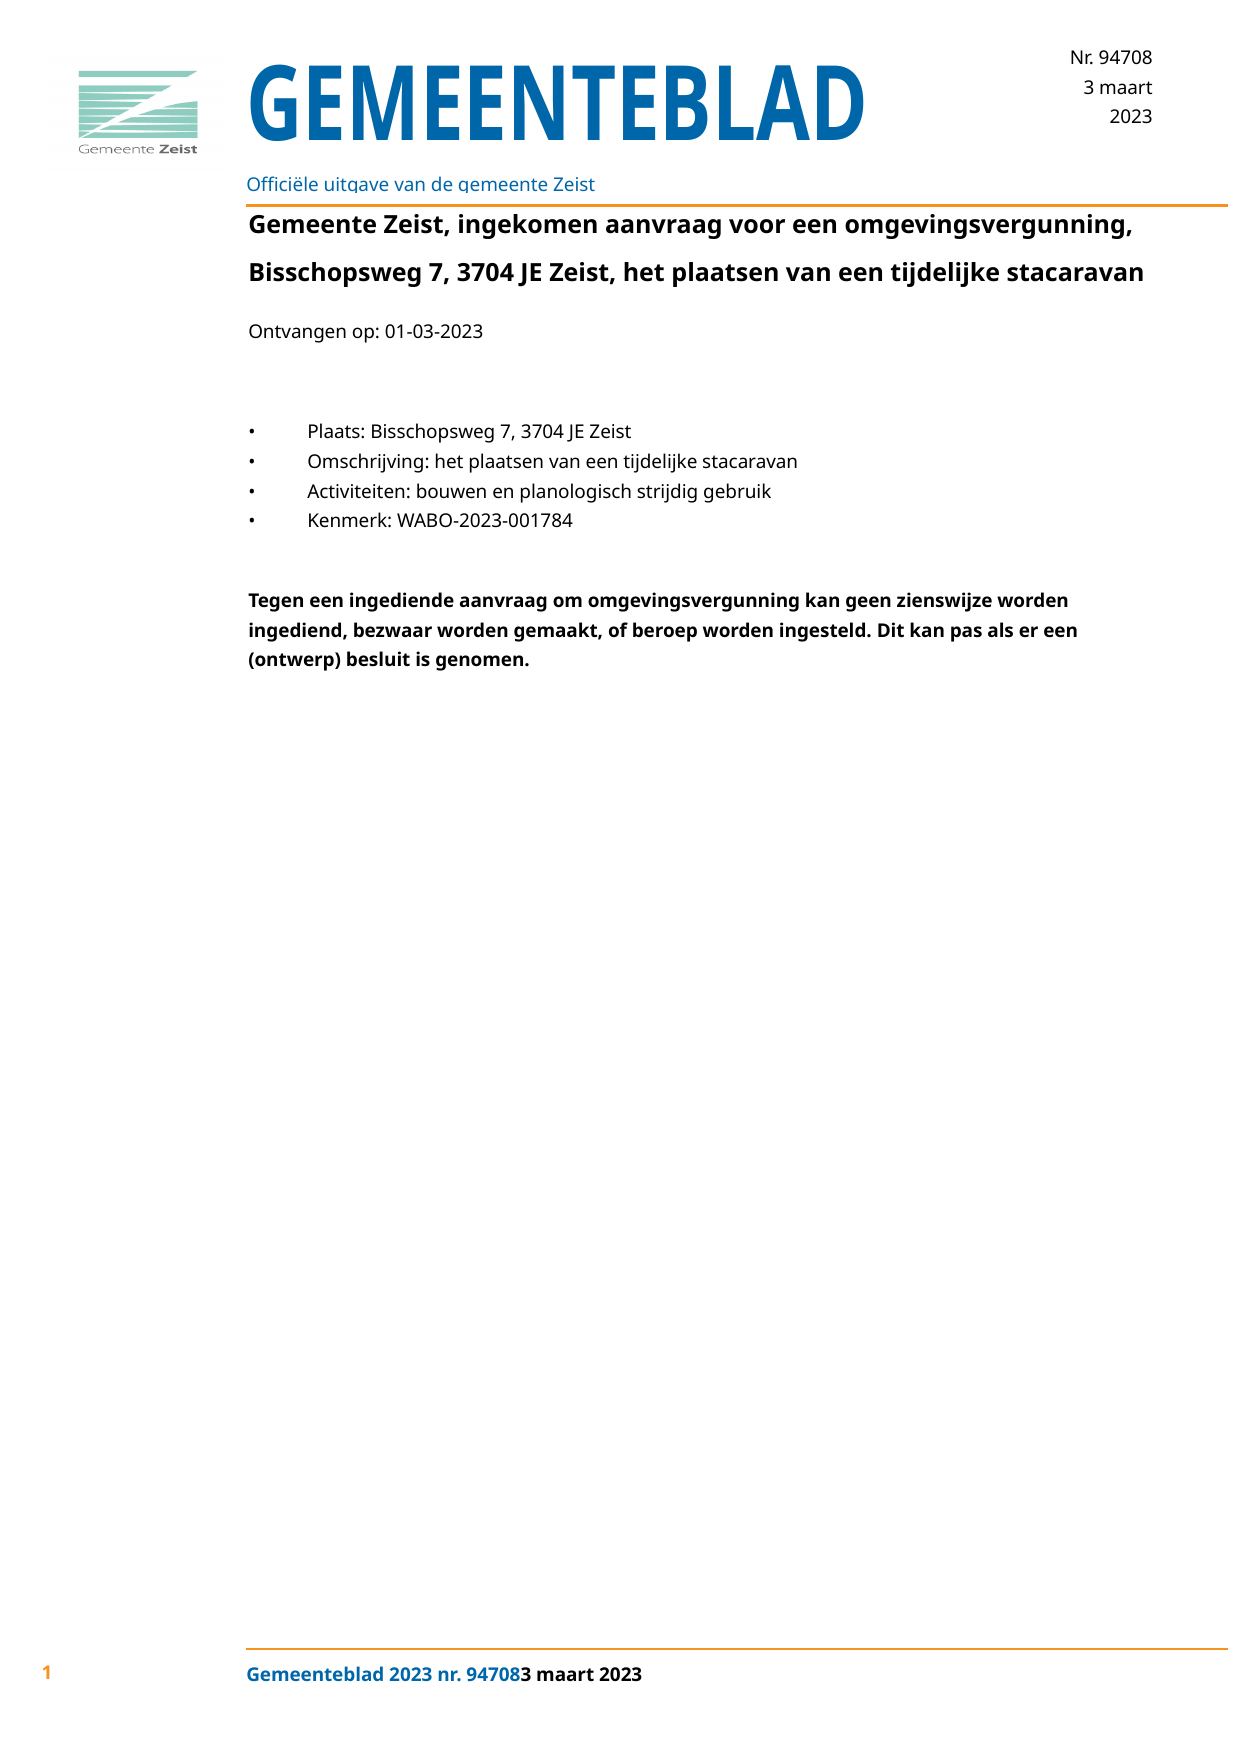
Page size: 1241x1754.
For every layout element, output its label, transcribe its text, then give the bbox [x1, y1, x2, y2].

list Activiteiten: bouwen en planologisch strijdig gebruik [248, 478, 1152, 504]
list Kenmerk: WABO-2023-001784 [248, 507, 1152, 533]
list Plaats: Bisschopsweg 7, 3704 JE Zeist [248, 419, 1152, 444]
text Tegen een ingediende aanvraag om omgevingsvergunning kan geen zienswijze worden ingediend, bezwaar worden gemaakt, of beroep worden ingesteld. Dit kan pas als er een (ontwerp) besluit is genomen. [248, 587, 1152, 672]
list Omschrijving: het plaatsen van een tijdelijke stacaravan [248, 448, 1152, 474]
text Gemeente Zeist, ingekomen aanvraag voor een omgevingsvergunning, Bisschopsweg 7, 3704 JE Zeist, het plaatsen van een tijdelijke stacaravan [248, 207, 1152, 288]
picture [41, 47, 231, 172]
text Ontvangen op: 01-03-2023 [248, 318, 1152, 344]
